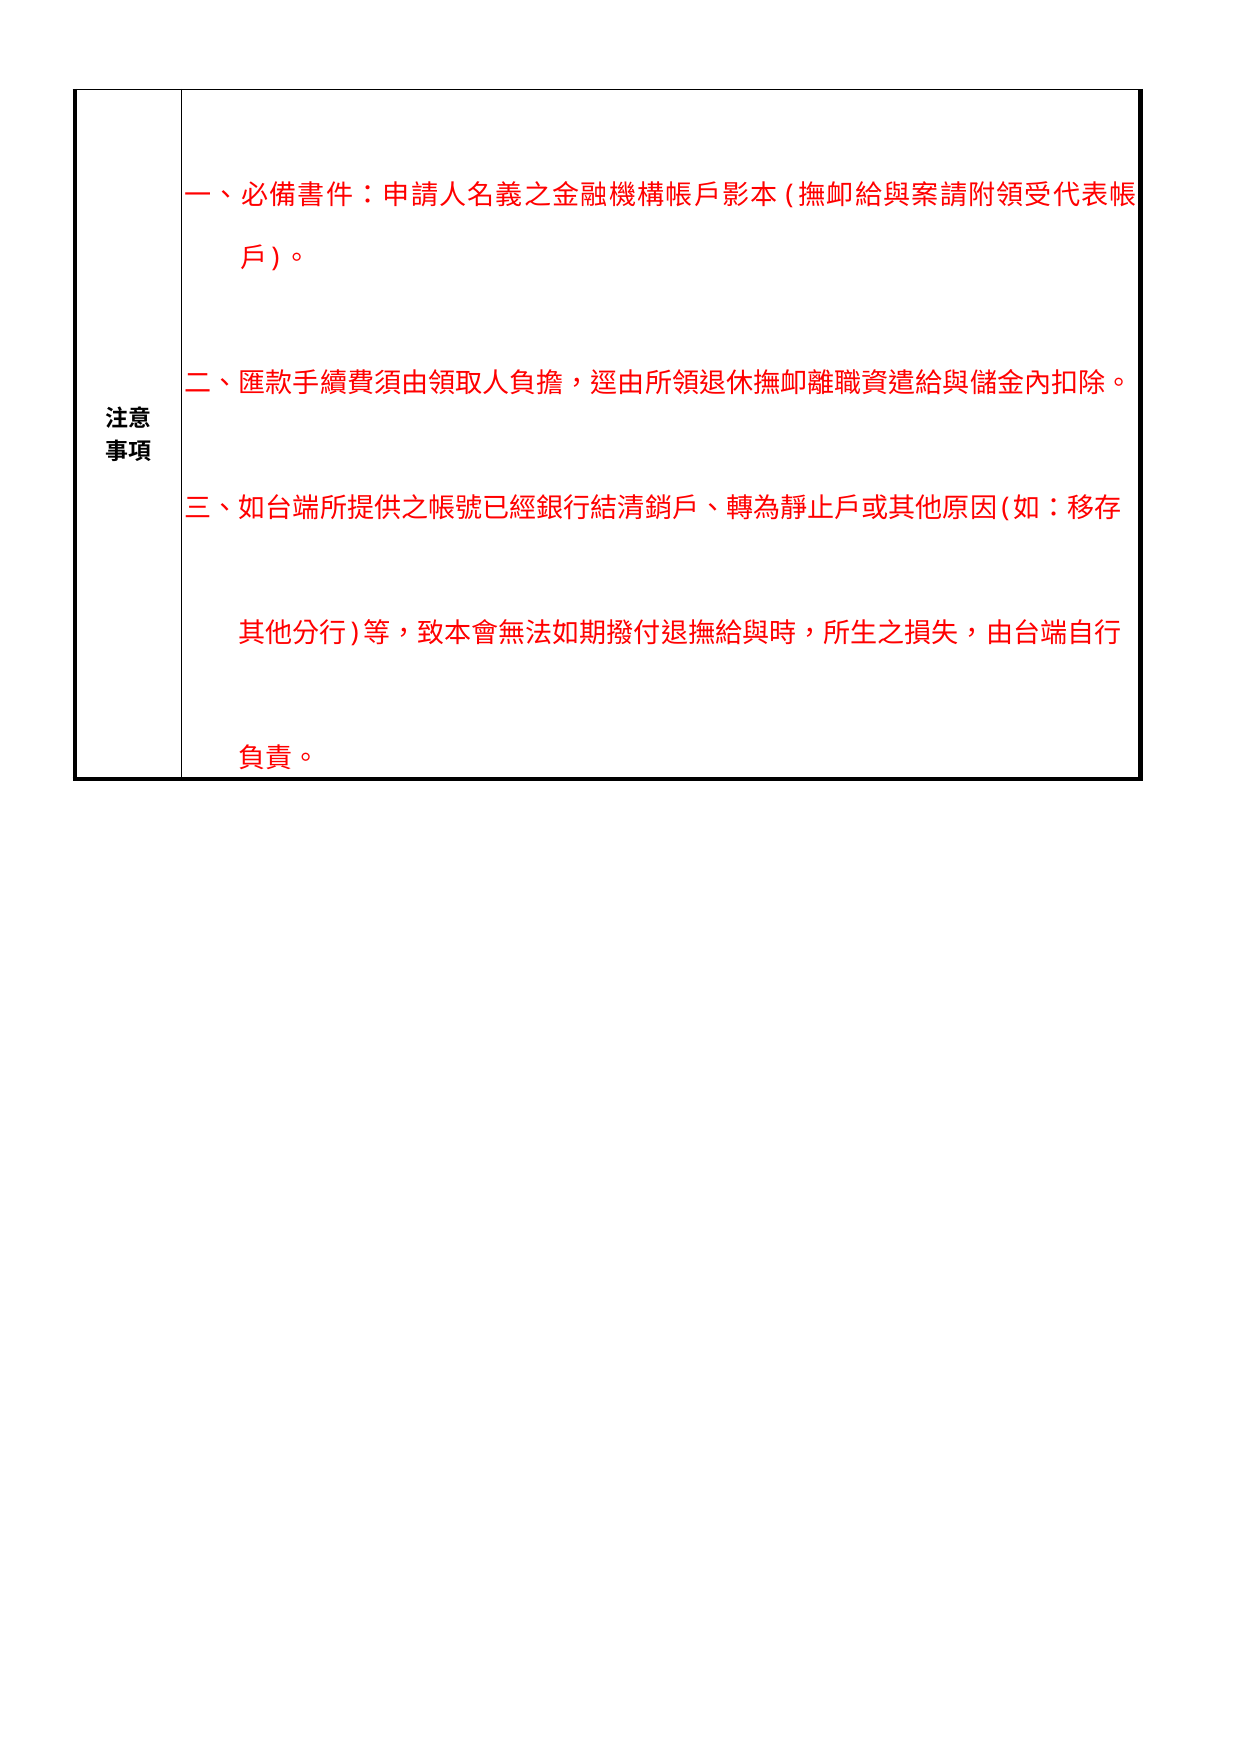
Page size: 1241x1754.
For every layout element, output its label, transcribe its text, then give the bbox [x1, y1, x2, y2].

table_cell 一、必備書件：申請人名義之金融機構帳戶影本(撫卹給與案請附領受代表帳戶)。 二、匯款手續費須由領取人負擔，逕由所領退休撫卹離職資遣給與儲金內扣除。 三、如台端所提供之帳號已經銀行結清銷戶、轉為靜止戶或其他原因(如：移存 其他分行)等，致本會無法如期撥付退撫給與時，所生之損失，由台端自行 負責。 [182, 90, 1138, 776]
table_cell 注意 事項 [77, 90, 181, 776]
